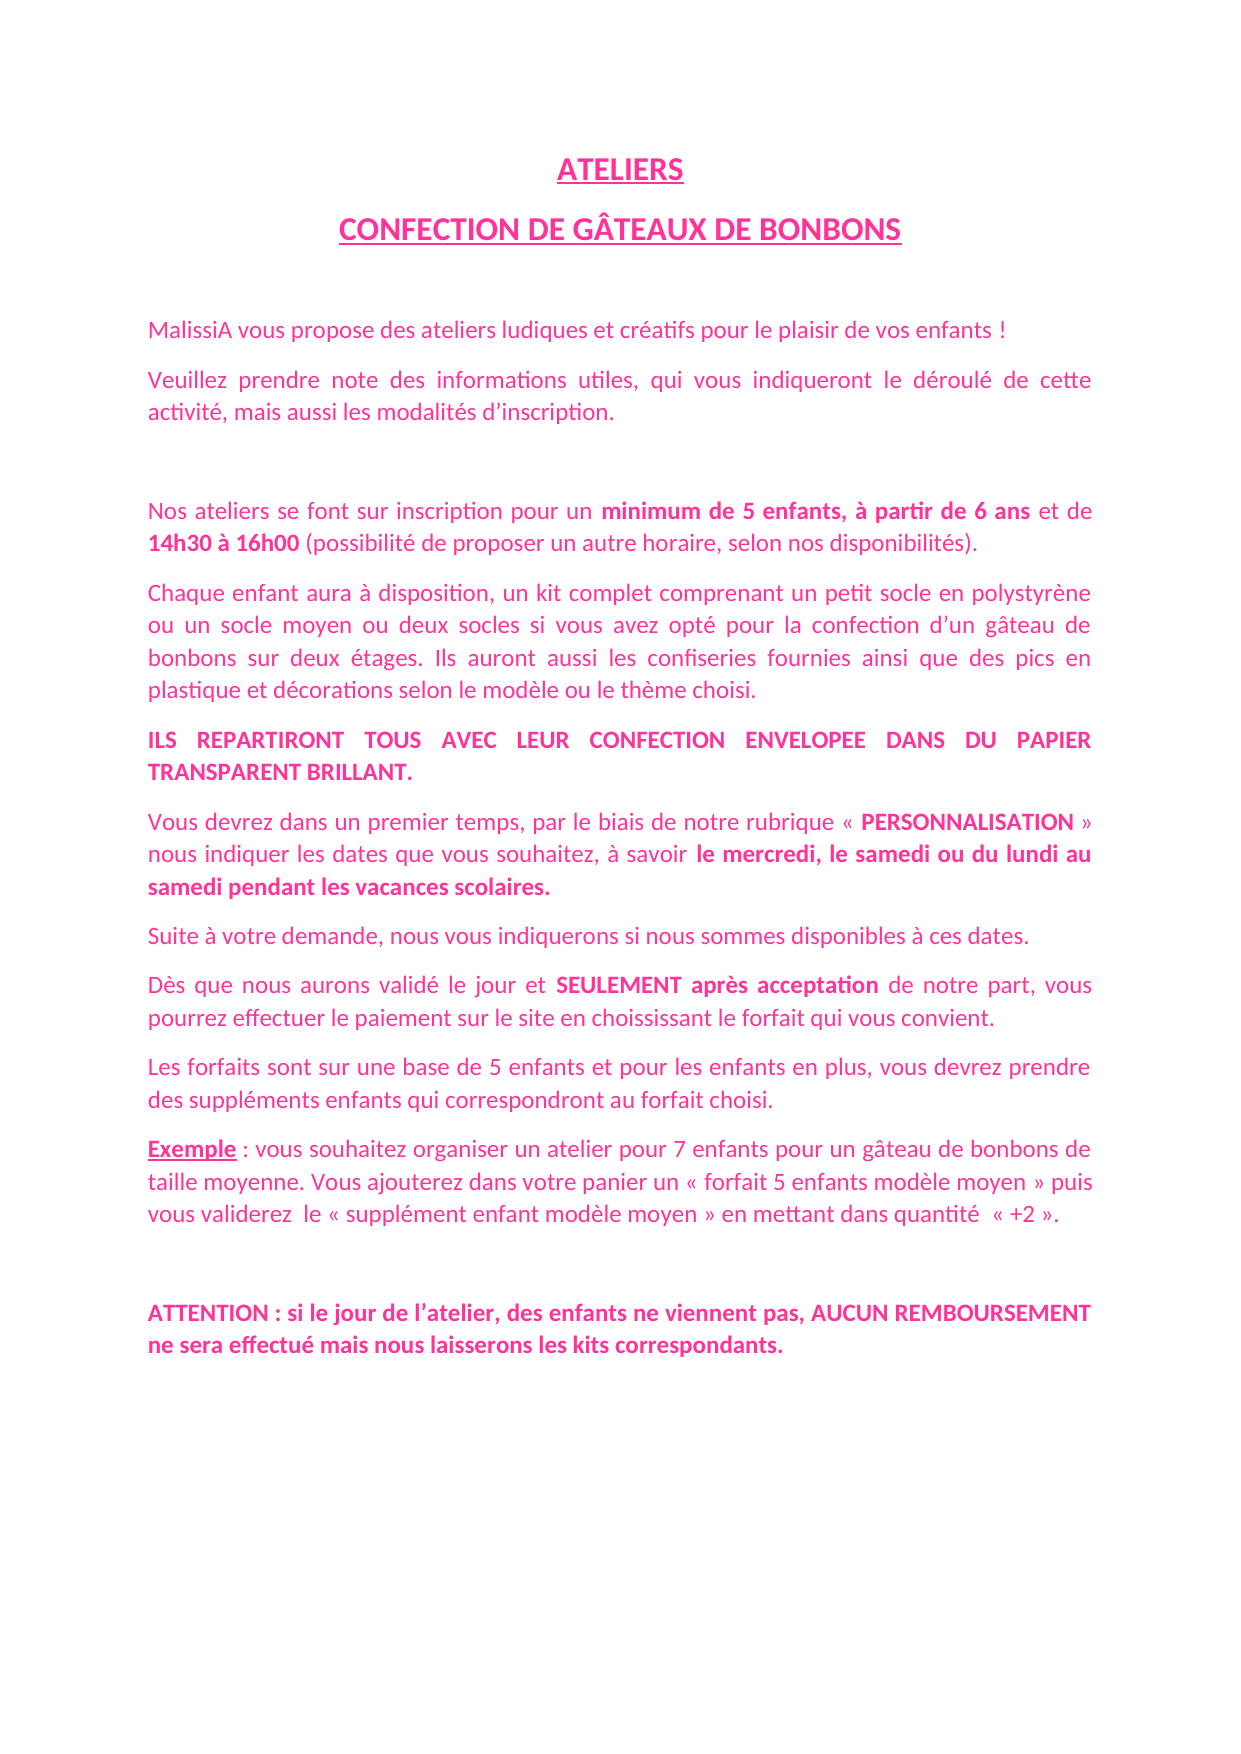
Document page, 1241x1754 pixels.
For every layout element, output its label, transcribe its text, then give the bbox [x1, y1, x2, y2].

text ILS REPARTIRONT TOUS AVEC LEUR CONFECTION ENVELOPEE DANS DU PAPIER TRANSPARENT BRILLANT. [148, 724, 1093, 787]
text MalissiA vous propose des ateliers ludiques et créatifs pour le plaisir de vos enfants ! [148, 314, 1093, 345]
text Dès que nous aurons validé le jour et SEULEMENT après acceptation de notre part, vous pourrez effectuer le paiement sur le site en choississant le forfait qui vous convient. [148, 969, 1093, 1033]
text Exemple : vous souhaitez organiser un atelier pour 7 enfants pour un gâteau de bonbons de taille moyenne. Vous ajouterez dans votre panier un « forfait 5 enfants modèle moyen » puis vous validerez le « supplément enfant modèle moyen » en mettant dans quantité « +2 ». [148, 1133, 1093, 1229]
text ATELIERS [148, 148, 1093, 188]
text Les forfaits sont sur une base de 5 enfants et pour les enfants en plus, vous devrez prendre des suppléments enfants qui correspondront au forfait choisi. [148, 1051, 1093, 1114]
text Vous devrez dans un premier temps, par le biais de notre rubrique « PERSONNALISATION » nous indiquer les dates que vous souhaitez, à savoir le mercredi, le samedi ou du lundi au samedi pendant les vacances scolaires. [148, 806, 1093, 902]
text Veuillez prendre note des informations utiles, qui vous indiqueront le déroulé de cette activité, mais aussi les modalités d’inscription. [148, 364, 1093, 427]
text Suite à votre demande, nous vous indiquerons si nous sommes disponibles à ces dates. [148, 920, 1093, 951]
text Chaque enfant aura à disposition, un kit complet comprenant un petit socle en polystyrène ou un socle moyen ou deux socles si vous avez opté pour la confection d’un gâteau de bonbons sur deux étages. Ils auront aussi les confiseries fournies ainsi que des pics en plastique et décorations selon le modèle ou le thème choisi. [148, 577, 1093, 705]
text Nos ateliers se font sur inscription pour un minimum de 5 enfants, à partir de 6 ans et de 14h30 à 16h00 (possibilité de proposer un autre horaire, selon nos disponibilités). [148, 495, 1093, 558]
text CONFECTION DE GÂTEAUX DE BONBONS [148, 208, 1093, 248]
text ATTENTION : si le jour de l’atelier, des enfants ne viennent pas, AUCUN REMBOURSEMENT ne sera effectué mais nous laisserons les kits correspondants. [148, 1297, 1093, 1360]
